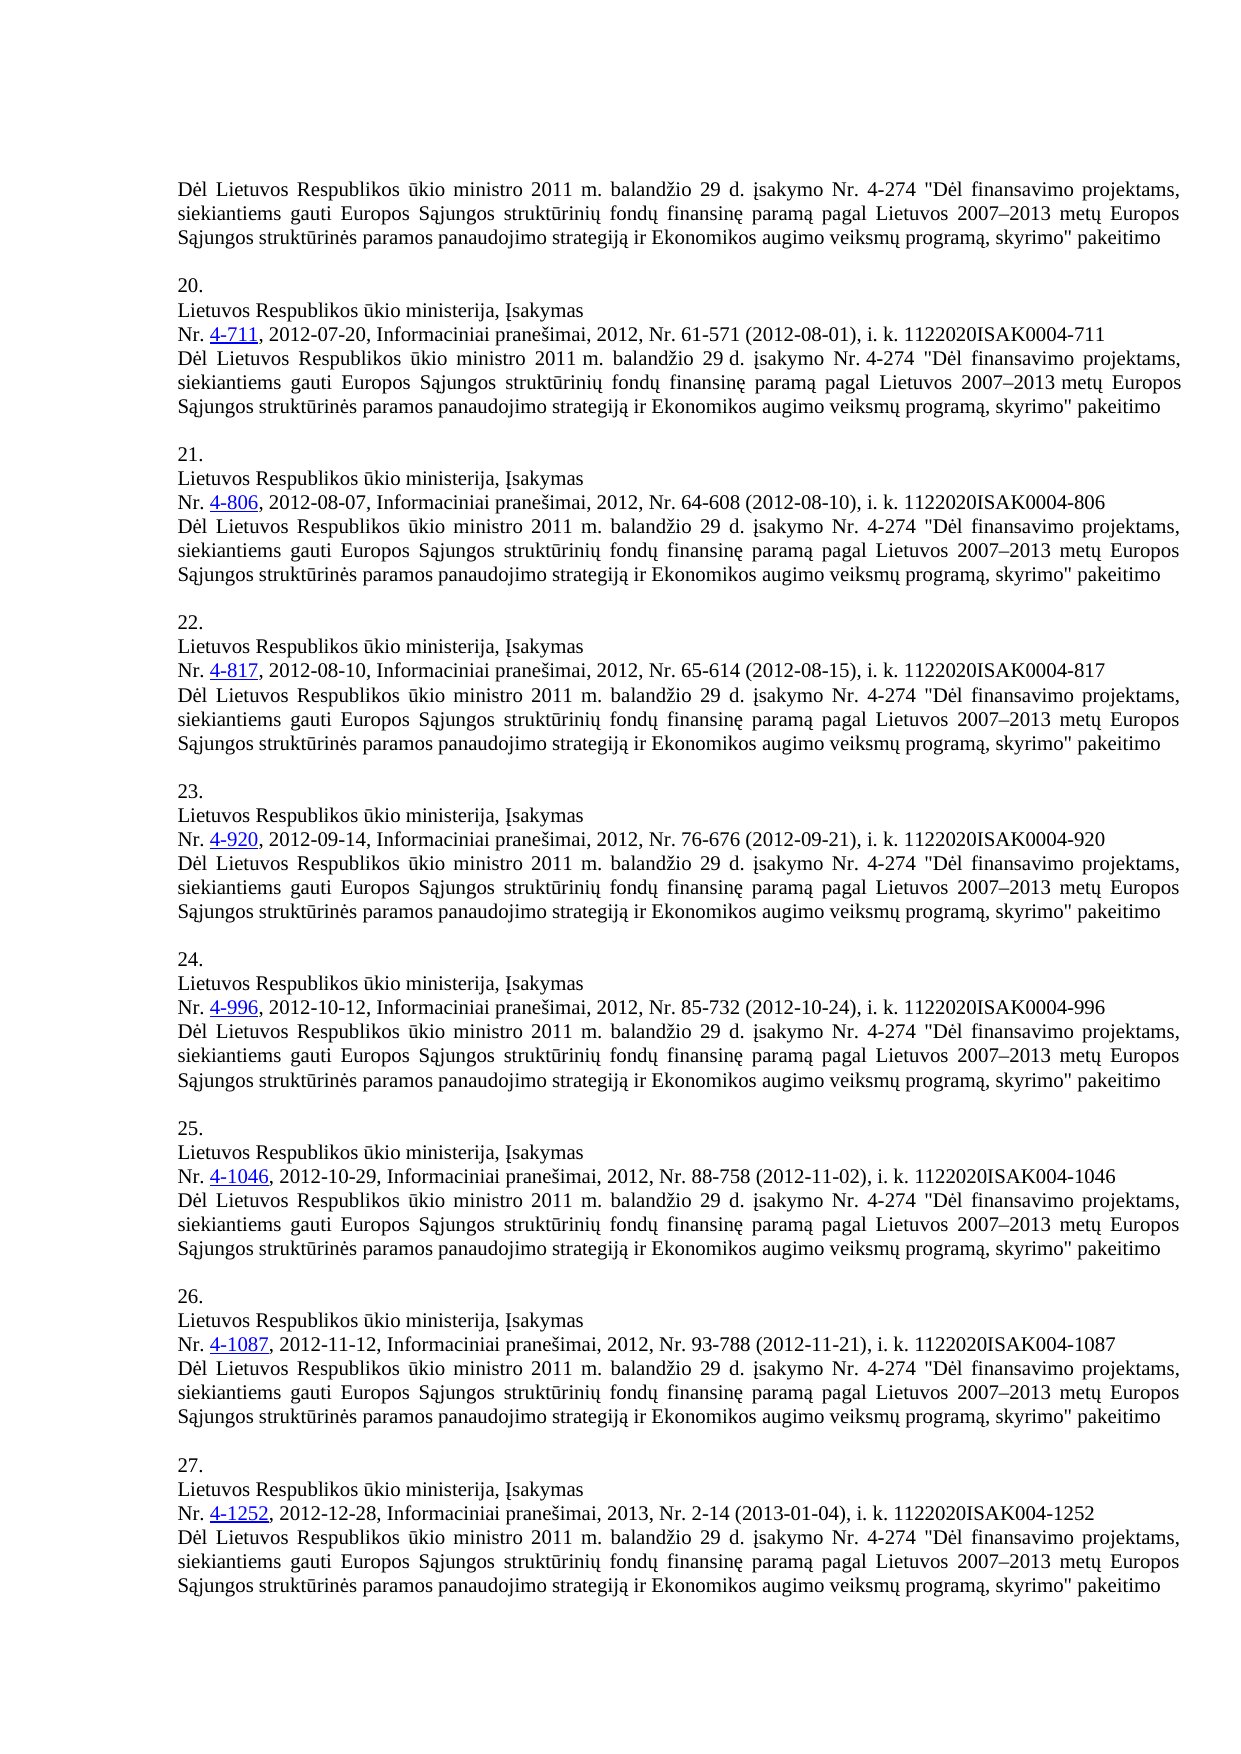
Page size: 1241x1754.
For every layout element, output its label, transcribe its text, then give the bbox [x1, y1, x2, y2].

text Lietuvos Respublikos ūkio ministerija, Įsakymas [177, 297, 1181, 322]
text Nr. 4-817, 2012-08-10, Informaciniai pranešimai, 2012, Nr. 65-614 (2012-08-15), i. k. 1122020ISAK0004-817 [177, 658, 1181, 682]
text Lietuvos Respublikos ūkio ministerija, Įsakymas [177, 466, 1181, 490]
text 22. [177, 610, 1181, 634]
text 27. [177, 1452, 1181, 1477]
text Dėl Lietuvos Respublikos ūkio ministro 2011 m. balandžio 29 d. įsakymo Nr. 4-274 "Dėl finansavimo projektams, siekiantiems gauti Europos Sąjungos struktūrinių fondų finansinę paramą pagal Lietuvos 2007–2013 metų Europos Sąjungos struktūrinės paramos panaudojimo strategiją ir Ekonomikos augimo veiksmų programą, skyrimo" pakeitimo [177, 1356, 1181, 1428]
text Dėl Lietuvos Respublikos ūkio ministro 2011 m. balandžio 29 d. įsakymo Nr. 4-274 "Dėl finansavimo projektams, siekiantiems gauti Europos Sąjungos struktūrinių fondų finansinę paramą pagal Lietuvos 2007–2013 metų Europos Sąjungos struktūrinės paramos panaudojimo strategiją ir Ekonomikos augimo veiksmų programą, skyrimo" pakeitimo [177, 346, 1181, 418]
text Lietuvos Respublikos ūkio ministerija, Įsakymas [177, 803, 1181, 827]
text Dėl Lietuvos Respublikos ūkio ministro 2011 m. balandžio 29 d. įsakymo Nr. 4-274 "Dėl finansavimo projektams, siekiantiems gauti Europos Sąjungos struktūrinių fondų finansinę paramą pagal Lietuvos 2007–2013 metų Europos Sąjungos struktūrinės paramos panaudojimo strategiją ir Ekonomikos augimo veiksmų programą, skyrimo" pakeitimo [177, 682, 1181, 755]
text Dėl Lietuvos Respublikos ūkio ministro 2011 m. balandžio 29 d. įsakymo Nr. 4-274 "Dėl finansavimo projektams, siekiantiems gauti Europos Sąjungos struktūrinių fondų finansinę paramą pagal Lietuvos 2007–2013 metų Europos Sąjungos struktūrinės paramos panaudojimo strategiją ir Ekonomikos augimo veiksmų programą, skyrimo" pakeitimo [177, 177, 1181, 249]
text Dėl Lietuvos Respublikos ūkio ministro 2011 m. balandžio 29 d. įsakymo Nr. 4-274 "Dėl finansavimo projektams, siekiantiems gauti Europos Sąjungos struktūrinių fondų finansinę paramą pagal Lietuvos 2007–2013 metų Europos Sąjungos struktūrinės paramos panaudojimo strategiją ir Ekonomikos augimo veiksmų programą, skyrimo" pakeitimo [177, 514, 1181, 586]
text Lietuvos Respublikos ūkio ministerija, Įsakymas [177, 971, 1181, 995]
text Nr. 4-1087, 2012-11-12, Informaciniai pranešimai, 2012, Nr. 93-788 (2012-11-21), i. k. 1122020ISAK004-1087 [177, 1332, 1181, 1356]
text 23. [177, 779, 1181, 803]
text Nr. 4-1252, 2012-12-28, Informaciniai pranešimai, 2013, Nr. 2-14 (2013-01-04), i. k. 1122020ISAK004-1252 [177, 1501, 1181, 1525]
text Lietuvos Respublikos ūkio ministerija, Įsakymas [177, 634, 1181, 658]
text 20. [177, 273, 1181, 297]
text Dėl Lietuvos Respublikos ūkio ministro 2011 m. balandžio 29 d. įsakymo Nr. 4-274 "Dėl finansavimo projektams, siekiantiems gauti Europos Sąjungos struktūrinių fondų finansinę paramą pagal Lietuvos 2007–2013 metų Europos Sąjungos struktūrinės paramos panaudojimo strategiją ir Ekonomikos augimo veiksmų programą, skyrimo" pakeitimo [177, 1525, 1181, 1597]
text Nr. 4-711, 2012-07-20, Informaciniai pranešimai, 2012, Nr. 61-571 (2012-08-01), i. k. 1122020ISAK0004-711 [177, 322, 1181, 346]
text Dėl Lietuvos Respublikos ūkio ministro 2011 m. balandžio 29 d. įsakymo Nr. 4-274 "Dėl finansavimo projektams, siekiantiems gauti Europos Sąjungos struktūrinių fondų finansinę paramą pagal Lietuvos 2007–2013 metų Europos Sąjungos struktūrinės paramos panaudojimo strategiją ir Ekonomikos augimo veiksmų programą, skyrimo" pakeitimo [177, 1019, 1181, 1092]
text 24. [177, 947, 1181, 971]
text Nr. 4-996, 2012-10-12, Informaciniai pranešimai, 2012, Nr. 85-732 (2012-10-24), i. k. 1122020ISAK0004-996 [177, 995, 1181, 1019]
text Lietuvos Respublikos ūkio ministerija, Įsakymas [177, 1140, 1181, 1164]
text Nr. 4-920, 2012-09-14, Informaciniai pranešimai, 2012, Nr. 76-676 (2012-09-21), i. k. 1122020ISAK0004-920 [177, 827, 1181, 851]
text Lietuvos Respublikos ūkio ministerija, Įsakymas [177, 1477, 1181, 1501]
text Lietuvos Respublikos ūkio ministerija, Įsakymas [177, 1308, 1181, 1332]
text 25. [177, 1116, 1181, 1140]
text Nr. 4-806, 2012-08-07, Informaciniai pranešimai, 2012, Nr. 64-608 (2012-08-10), i. k. 1122020ISAK0004-806 [177, 490, 1181, 514]
text Dėl Lietuvos Respublikos ūkio ministro 2011 m. balandžio 29 d. įsakymo Nr. 4-274 "Dėl finansavimo projektams, siekiantiems gauti Europos Sąjungos struktūrinių fondų finansinę paramą pagal Lietuvos 2007–2013 metų Europos Sąjungos struktūrinės paramos panaudojimo strategiją ir Ekonomikos augimo veiksmų programą, skyrimo" pakeitimo [177, 851, 1181, 923]
text Nr. 4-1046, 2012-10-29, Informaciniai pranešimai, 2012, Nr. 88-758 (2012-11-02), i. k. 1122020ISAK004-1046 [177, 1164, 1181, 1188]
text Dėl Lietuvos Respublikos ūkio ministro 2011 m. balandžio 29 d. įsakymo Nr. 4-274 "Dėl finansavimo projektams, siekiantiems gauti Europos Sąjungos struktūrinių fondų finansinę paramą pagal Lietuvos 2007–2013 metų Europos Sąjungos struktūrinės paramos panaudojimo strategiją ir Ekonomikos augimo veiksmų programą, skyrimo" pakeitimo [177, 1188, 1181, 1260]
text 21. [177, 442, 1181, 466]
text 26. [177, 1284, 1181, 1308]
